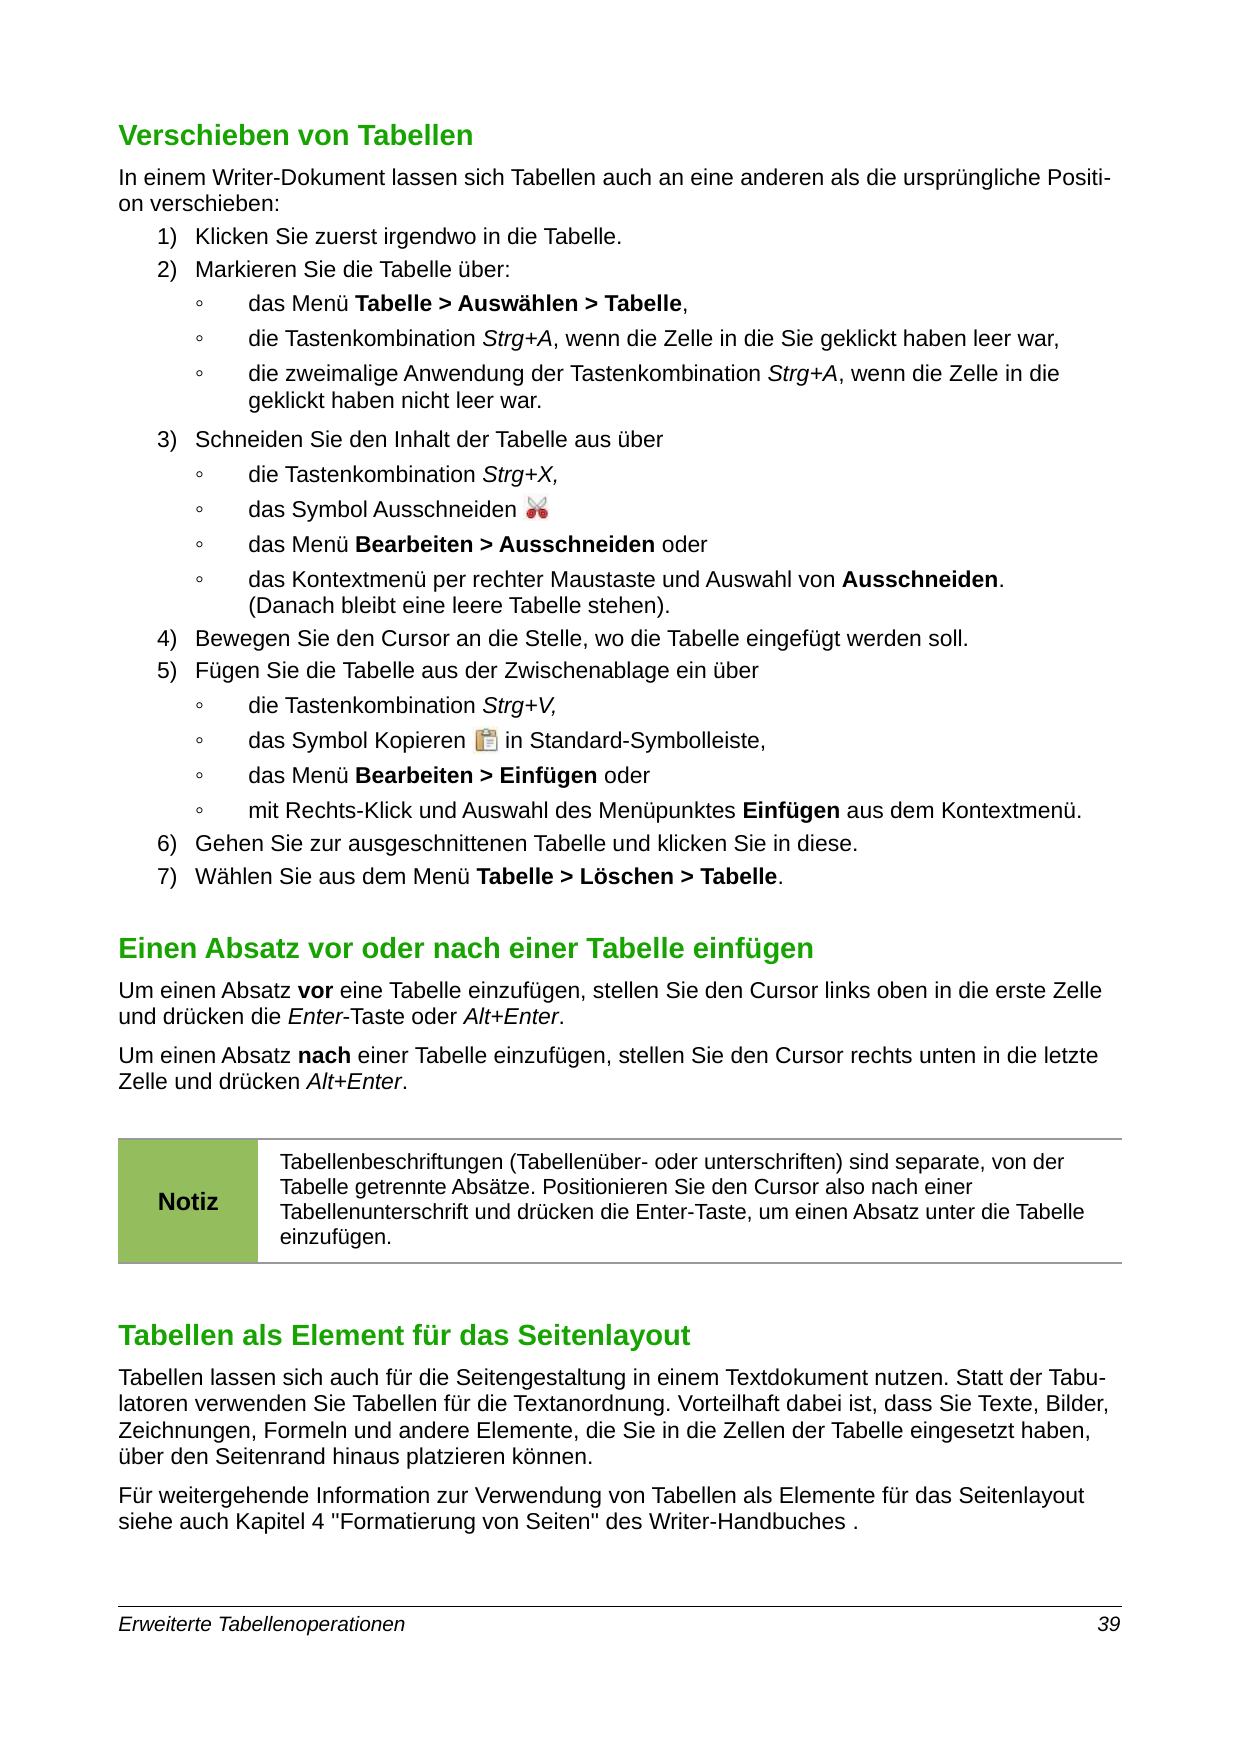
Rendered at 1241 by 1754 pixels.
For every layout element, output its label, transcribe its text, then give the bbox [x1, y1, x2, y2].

list die zweimalige Anwendung der Tastenkombination Strg+A, wenn die Zelle in die geklickt haben nicht leer war. [195, 358, 1122, 413]
text Um einen Absatz nach einer Tabelle einzufügen, stellen Sie den Cursor rechts unten in die letzte Zelle und drücken Alt+Enter. [118, 1042, 1122, 1094]
subtitle Verschieben von Tabellen [118, 118, 1122, 152]
list das Menü Tabelle > Auswählen > Tabelle, [195, 288, 1122, 317]
list das Symbol Ausschneiden [195, 493, 1122, 522]
list Schneiden Sie den Inhalt der Tabelle aus über [177, 426, 1122, 452]
text Für weitergehende Information zur Verwendung von Tabellen als Elemente für das Seitenlayout siehe auch Kapitel 4 ''Formatierung von Seiten'' des Writer-Handbuches . [118, 1482, 1122, 1534]
list das Menü Bearbeiten > Ausschneiden oder [195, 528, 1122, 557]
list das Kontextmenü per rechter Maustaste und Auswahl von Ausschneiden. (Danach bleibt eine leere Tabelle stehen). [195, 563, 1122, 619]
list mit Rechts-Klick und Auswahl des Menüpunktes Einfügen aus dem Kontextmenü. [195, 795, 1122, 824]
list die Tastenkombination Strg+A, wenn die Zelle in die Sie geklickt haben leer war, [195, 323, 1122, 352]
table_header Tabellenbeschriftungen (Tabellenüber- oder unterschriften) sind separate, von der Ta­belle getrennte Absätze. Positionieren Sie den Cursor also nach einer Tabellenunter­schrift und drücken die Enter-Taste, um einen Absatz unter die Tabelle einzufügen. [258, 1140, 1122, 1262]
list Fügen Sie die Tabelle aus der Zwischenablage ein über [177, 657, 1122, 684]
subtitle Einen Absatz vor oder nach einer Tabelle einfügen [118, 931, 1122, 964]
picture [523, 493, 549, 521]
list die Tastenkombination Strg+V, [195, 690, 1122, 719]
list In einem Writer-Dokument lassen sich Tabellen auch an eine anderen als die ursprüngliche Positi­on verschieben: [118, 164, 1122, 217]
list Klicken Sie zuerst irgendwo in die Tabelle. [177, 223, 1122, 249]
list die Tastenkombination Strg+X, [195, 458, 1122, 487]
table_header Notiz [118, 1140, 258, 1262]
list das Menü Bearbeiten > Einfügen oder [195, 760, 1122, 789]
text Um einen Absatz vor eine Tabelle einzufügen, stellen Sie den Cursor links oben in die erste Zelle und drücken die Enter-Taste oder Alt+Enter. [118, 977, 1122, 1029]
subtitle Tabellen als Element für das Seitenlayout [118, 1318, 1122, 1352]
picture [472, 726, 499, 754]
text Tabellen lassen sich auch für die Seitengestaltung in einem Textdokument nutzen. Statt der Tabu­latoren verwenden Sie Tabellen für die Textanordnung. Vorteilhaft dabei ist, dass Sie Texte, Bilder, Zeichnungen, Formeln und andere Elemente, die Sie in die Zellen der Tabelle eingesetzt haben, über den Seitenrand hinaus platzieren können. [118, 1364, 1122, 1469]
list Markieren Sie die Tabelle über: [177, 256, 1122, 282]
list Wählen Sie aus dem Menü Tabelle > Löschen > Tabelle. [177, 863, 1122, 889]
list das Symbol Kopieren in Standard-Symbolleiste, [195, 725, 1122, 754]
list Gehen Sie zur ausgeschnittenen Tabelle und klicken Sie in diese. [177, 830, 1122, 856]
list Bewegen Sie den Cursor an die Stelle, wo die Tabelle eingefügt werden soll. [177, 625, 1122, 651]
